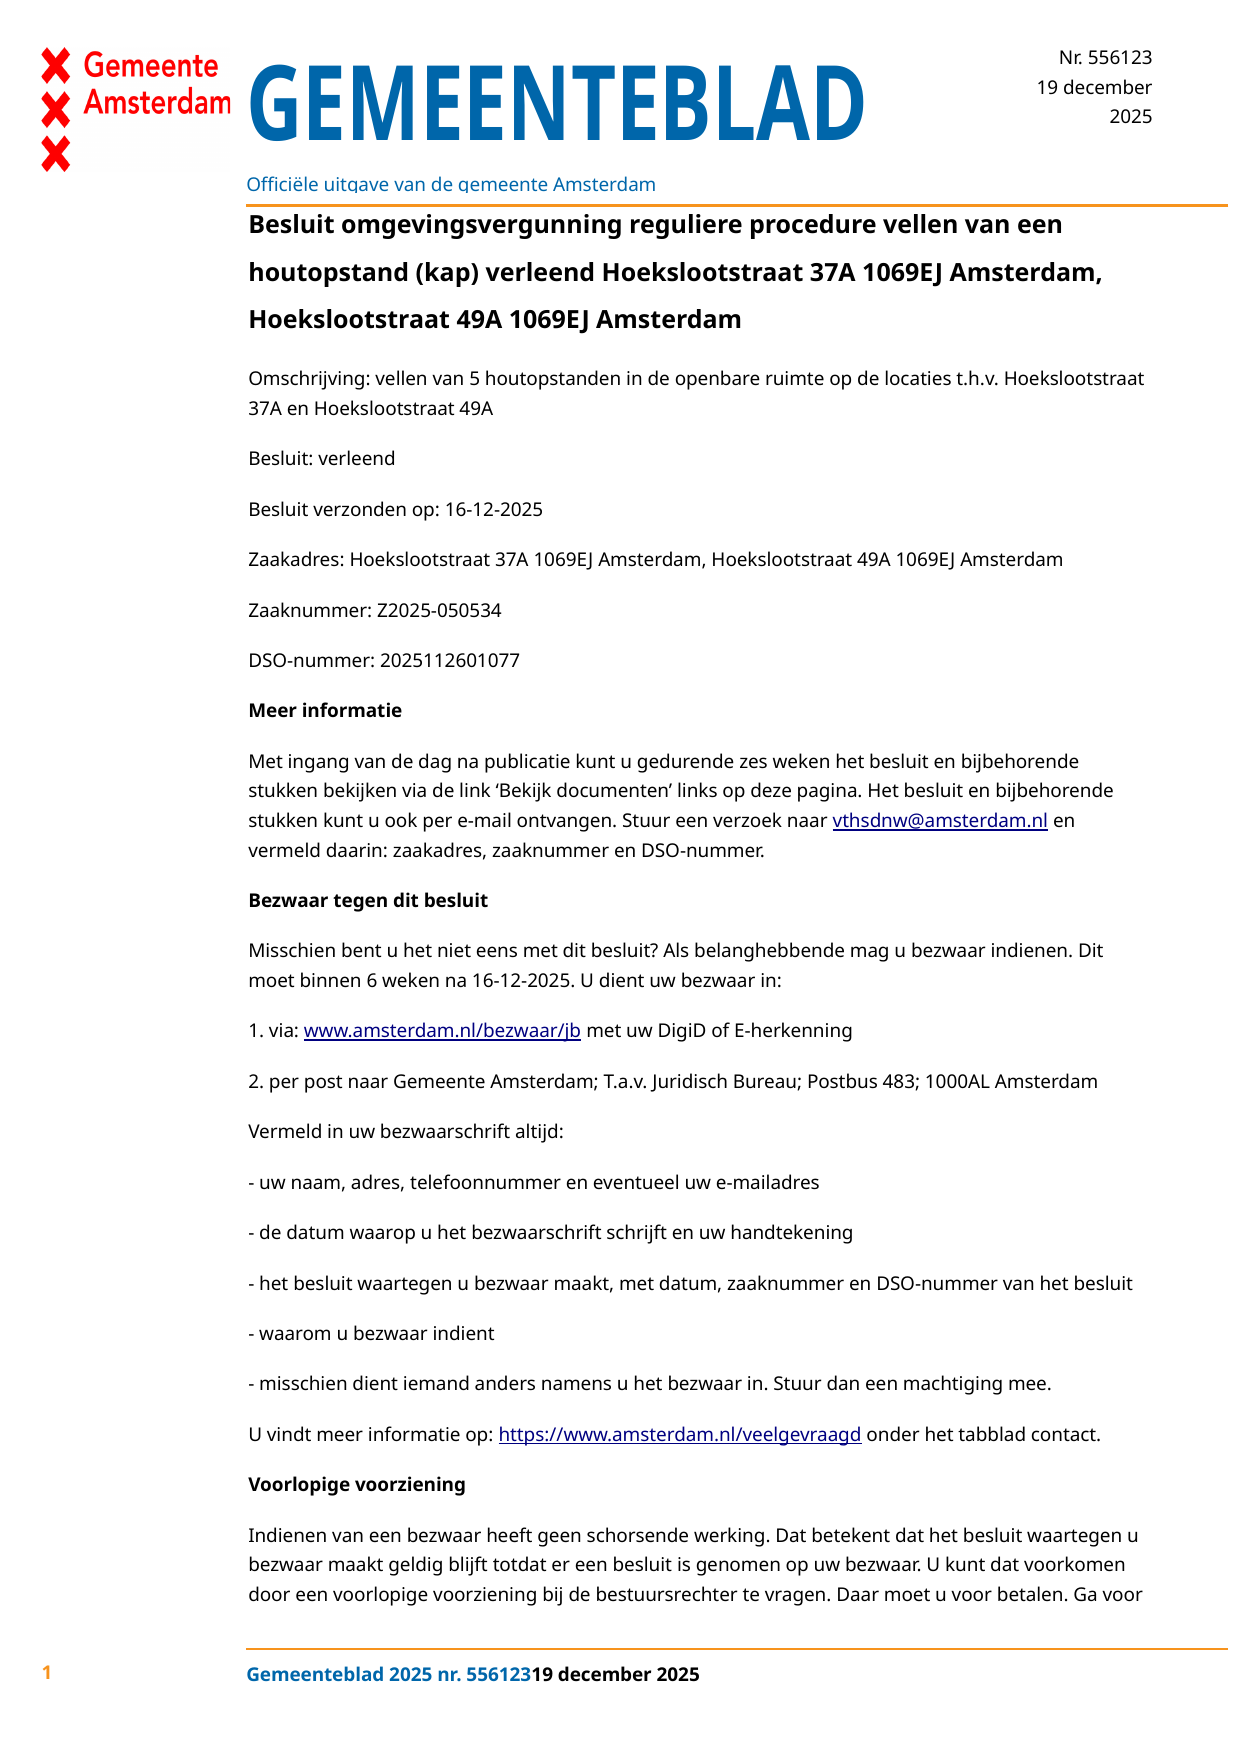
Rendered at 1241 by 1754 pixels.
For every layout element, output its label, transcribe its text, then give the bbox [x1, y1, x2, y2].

text Besluit verzonden op: 16-12-2025 [248, 496, 1152, 522]
text Indienen van een bezwaar heeft geen schorsende werking. Dat betekent dat het besluit waartegen u bezwaar maakt geldig blijft totdat er een besluit is genomen op uw bezwaar. U kunt dat voorkomen door een voorlopige voorziening bij de bestuursrechter te vragen. Daar moet u voor betalen. Ga voor [248, 1522, 1152, 1607]
text Besluit omgevingsvergunning reguliere procedure vellen van een houtopstand (kap) verleend Hoekslootstraat 37A 1069EJ Amsterdam, Hoekslootstraat 49A 1069EJ Amsterdam [248, 207, 1152, 336]
text Vermeld in uw bezwaarschrift altijd: [248, 1118, 1152, 1144]
text Bezwaar tegen dit besluit [248, 887, 1152, 913]
text U vindt meer informatie op: https://www.amsterdam.nl/veelgevraagd onder het tabblad contact. [248, 1421, 1152, 1447]
text 2. per post naar Gemeente Amsterdam; T.a.v. Juridisch Bureau; Postbus 483; 1000AL Amsterdam [248, 1068, 1152, 1094]
text Omschrijving: vellen van 5 houtopstanden in de openbare ruimte op de locaties t.h.v. Hoekslootstraat 37A en Hoekslootstraat 49A [248, 366, 1152, 421]
text - het besluit waartegen u bezwaar maakt, met datum, zaaknummer en DSO-nummer van het besluit [248, 1270, 1152, 1295]
text Meer informatie [248, 698, 1152, 723]
text Voorlopige voorziening [248, 1471, 1152, 1497]
text Zaaknummer: Z2025-050534 [248, 597, 1152, 622]
text - waarom u bezwaar indient [248, 1320, 1152, 1346]
text Misschien bent u het niet eens met dit besluit? Als belanghebbende mag u bezwaar indienen. Dit moet binnen 6 weken na 16-12-2025. U dient uw bezwaar in: [248, 938, 1152, 993]
text - de datum waarop u het bezwaarschrift schrijft en uw handtekening [248, 1219, 1152, 1245]
text 1. via: www.amsterdam.nl/bezwaar/jb met uw DigiD of E-herkenning [248, 1018, 1152, 1043]
text - misschien dient iemand anders namens u het bezwaar in. Stuur dan een machtiging mee. [248, 1371, 1152, 1396]
text Besluit: verleend [248, 446, 1152, 471]
text - uw naam, adres, telefoonnummer en eventueel uw e-mailadres [248, 1169, 1152, 1194]
text Zaakadres: Hoekslootstraat 37A 1069EJ Amsterdam, Hoekslootstraat 49A 1069EJ Amsterdam [248, 546, 1152, 572]
picture [41, 47, 231, 172]
text Met ingang van de dag na publicatie kunt u gedurende zes weken het besluit en bijbehorende stukken bekijken via de link ‘Bekijk documenten’ links op deze pagina. Het besluit en bijbehorende stukken kunt u ook per e-mail ontvangen. Stuur een verzoek naar vthsdnw@amsterdam.nl en vermeld daarin: zaakadres, zaaknummer en DSO-nummer. [248, 748, 1152, 862]
text DSO-nummer: 2025112601077 [248, 647, 1152, 673]
